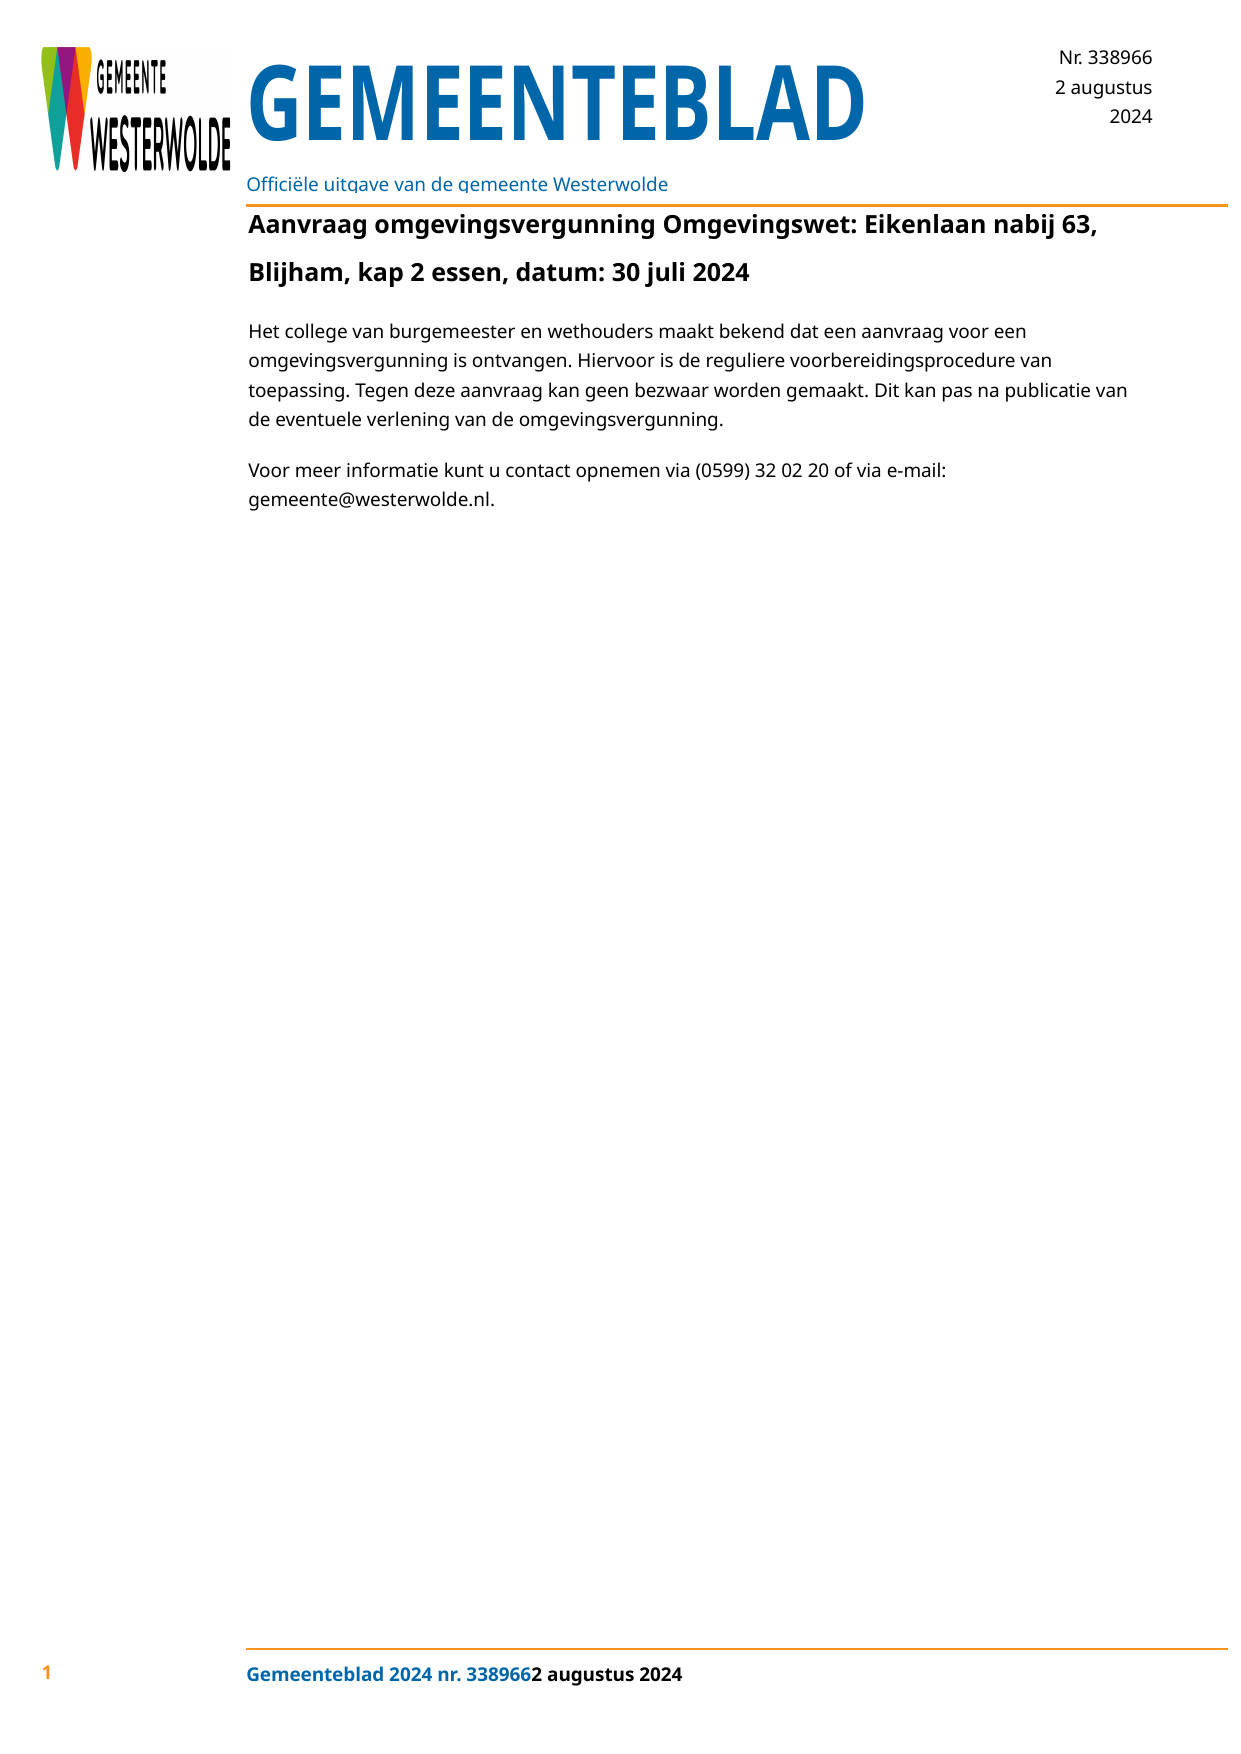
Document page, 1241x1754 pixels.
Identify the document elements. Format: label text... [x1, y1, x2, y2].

text Het college van burgemeester en wethouders maakt bekend dat een aanvraag voor een omgevingsvergunning is ontvangen. Hiervoor is de reguliere voorbereidingsprocedure van toepassing. Tegen deze aanvraag kan geen bezwaar worden gemaakt. Dit kan pas na publicatie van de eventuele verlening van de omgevingsvergunning. [248, 318, 1152, 432]
picture [41, 47, 231, 172]
text Voor meer informatie kunt u contact opnemen via (0599) 32 02 20 of via e-mail: gemeente@westerwolde.nl. [248, 457, 1152, 512]
text Aanvraag omgevingsvergunning Omgevingswet: Eikenlaan nabij 63, Blijham, kap 2 essen, datum: 30 juli 2024 [248, 207, 1152, 288]
